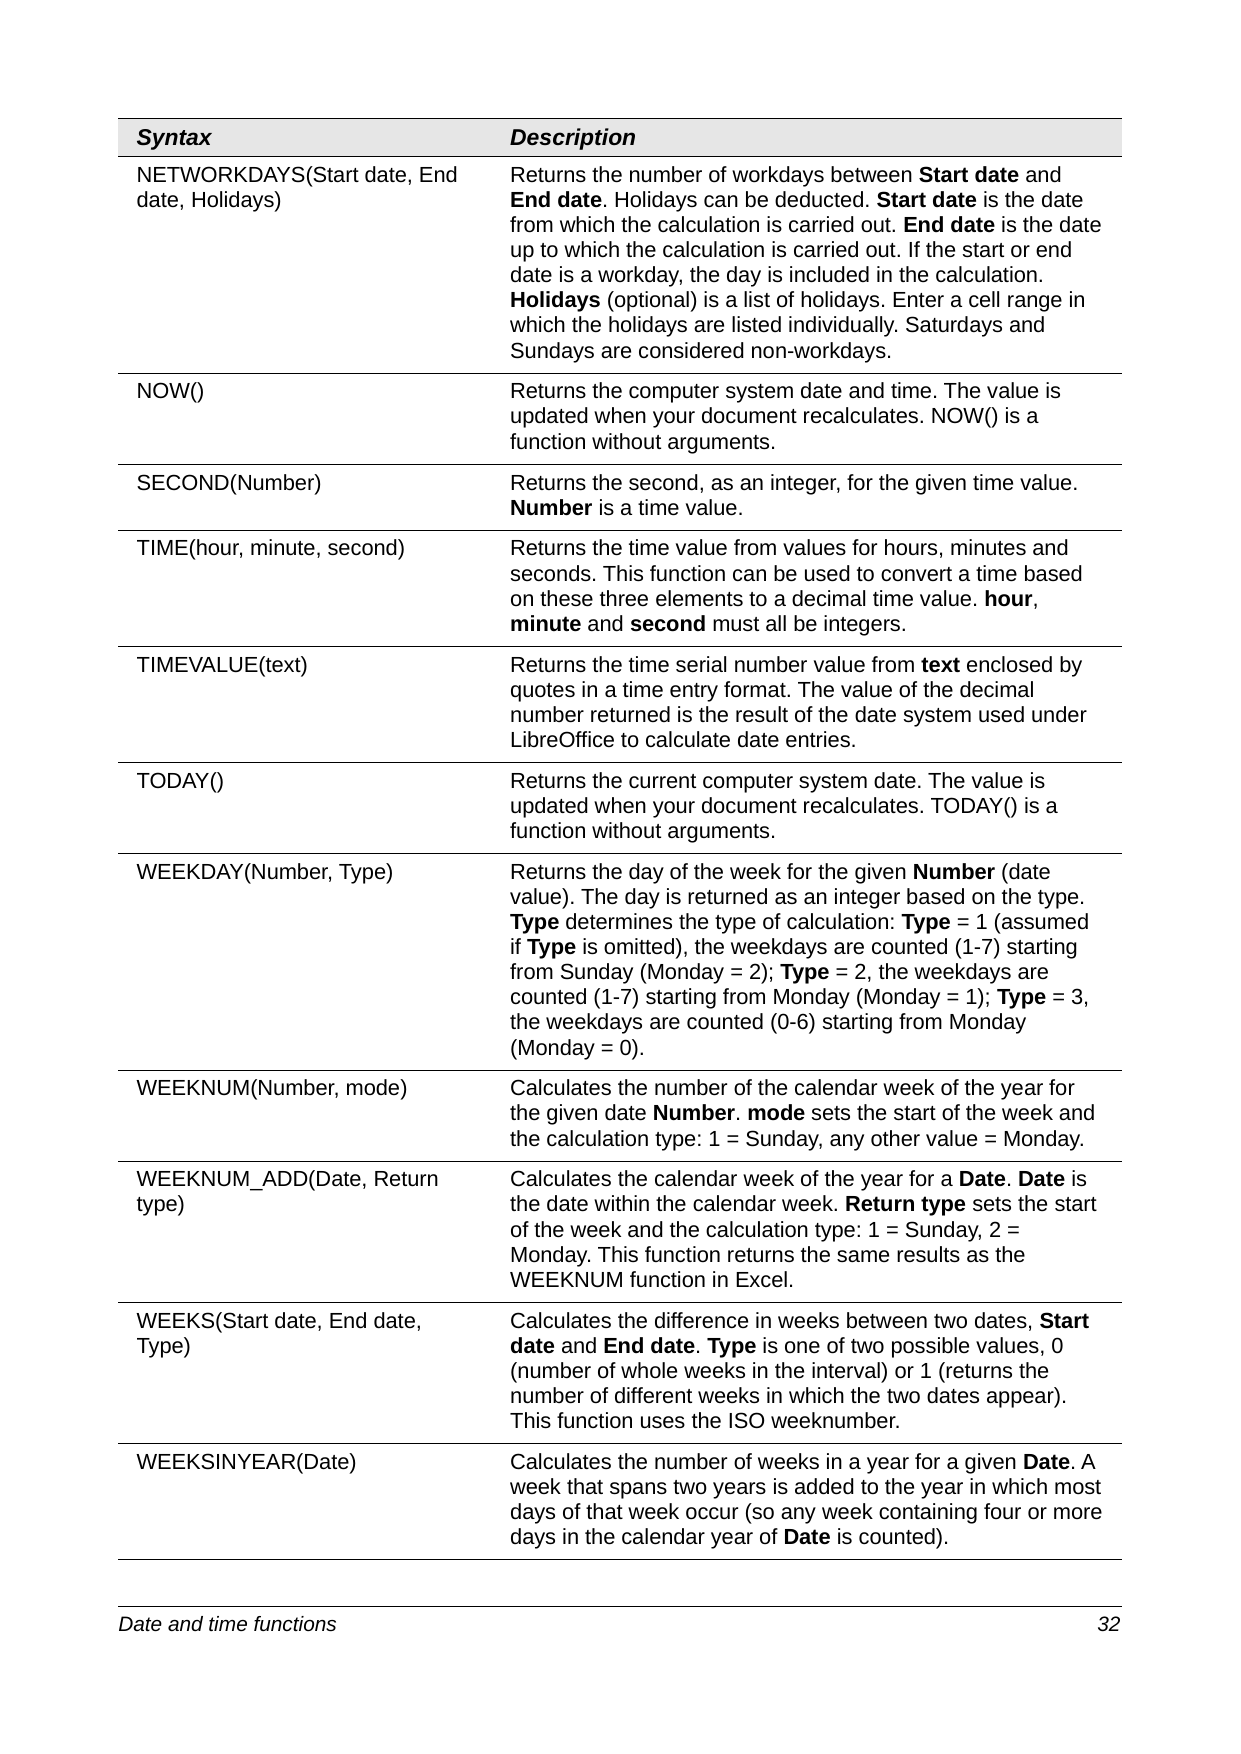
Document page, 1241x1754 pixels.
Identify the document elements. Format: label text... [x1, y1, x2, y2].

table_cell WEEKNUM(Number, mode) [118, 1071, 492, 1161]
table_cell Returns the current computer system date. The value is updated when your document recalculates. TODAY() is a function without arguments. [492, 763, 1122, 853]
table_cell WEEKDAY(Number, Type) [118, 854, 492, 1069]
table_cell WEEKSINYEAR(Date) [118, 1444, 492, 1559]
table_cell TIMEVALUE(text) [118, 647, 492, 762]
table_cell Returns the time serial number value from text enclosed by quotes in a time entry format. The value of the decimal number returned is the result of the date system used under LibreOffice to calculate date entries. [492, 647, 1122, 762]
table_cell Returns the second, as an integer, for the given time value. Number is a time value. [492, 465, 1122, 529]
table_cell NETWORKDAYS(Start date, End date, Holidays) [118, 157, 492, 373]
table_cell Calculates the number of the calendar week of the year for the given date Number. mode sets the start of the week and the calculation type: 1 = Sunday, any other value = Monday. [492, 1071, 1122, 1161]
table_cell Returns the day of the week for the given Number (date value). The day is returned as an integer based on the type. Type determines the type of calculation: Type = 1 (assumed if Type is omitted), the weekdays are counted (1-7) starting from Sunday (Monday = 2); Type = 2, the weekdays are counted (1-7) starting from Monday (Monday = 1); Type = 3, the weekdays are counted (0-6) starting from Monday (Monday = 0). [492, 854, 1122, 1069]
table_cell WEEKNUM_ADD(Date, Return type) [118, 1162, 492, 1302]
table_cell Calculates the difference in weeks between two dates, Start date and End date. Type is one of two possible values, 0 (number of whole weeks in the interval) or 1 (returns the number of different weeks in which the two dates appear). This function uses the ISO weeknumber. [492, 1303, 1122, 1443]
table_cell Calculates the number of weeks in a year for a given Date. A week that spans two years is added to the year in which most days of that week occur (so any week containing four or more days in the calendar year of Date is counted). [492, 1444, 1122, 1559]
table_cell TIME(hour, minute, second) [118, 531, 492, 646]
table_header Description [492, 119, 1122, 156]
table_cell Returns the time value from values for hours, minutes and seconds. This function can be used to convert a time based on these three elements to a decimal time value. hour, minute and second must all be integers. [492, 531, 1122, 646]
table_cell Calculates the calendar week of the year for a Date. Date is the date within the calendar week. Return type sets the start of the week and the calculation type: 1 = Sunday, 2 = Monday. This function returns the same results as the WEEKNUM function in Excel. [492, 1162, 1122, 1302]
table_cell NOW() [118, 374, 492, 464]
table_cell Returns the number of workdays between Start date and End date. Holidays can be deducted. Start date is the date from which the calculation is carried out. End date is the date up to which the calculation is carried out. If the start or end date is a workday, the day is included in the calculation. Holidays (optional) is a list of holidays. Enter a cell range in which the holidays are listed individually. Saturdays and Sundays are considered non-workdays. [492, 157, 1122, 373]
table_cell Returns the computer system date and time. The value is updated when your document recalculates. NOW() is a function without arguments. [492, 374, 1122, 464]
table_cell SECOND(Number) [118, 465, 492, 529]
table_cell TODAY() [118, 763, 492, 853]
table_header Syntax [118, 119, 492, 156]
table_cell WEEKS(Start date, End date, Type) [118, 1303, 492, 1443]
